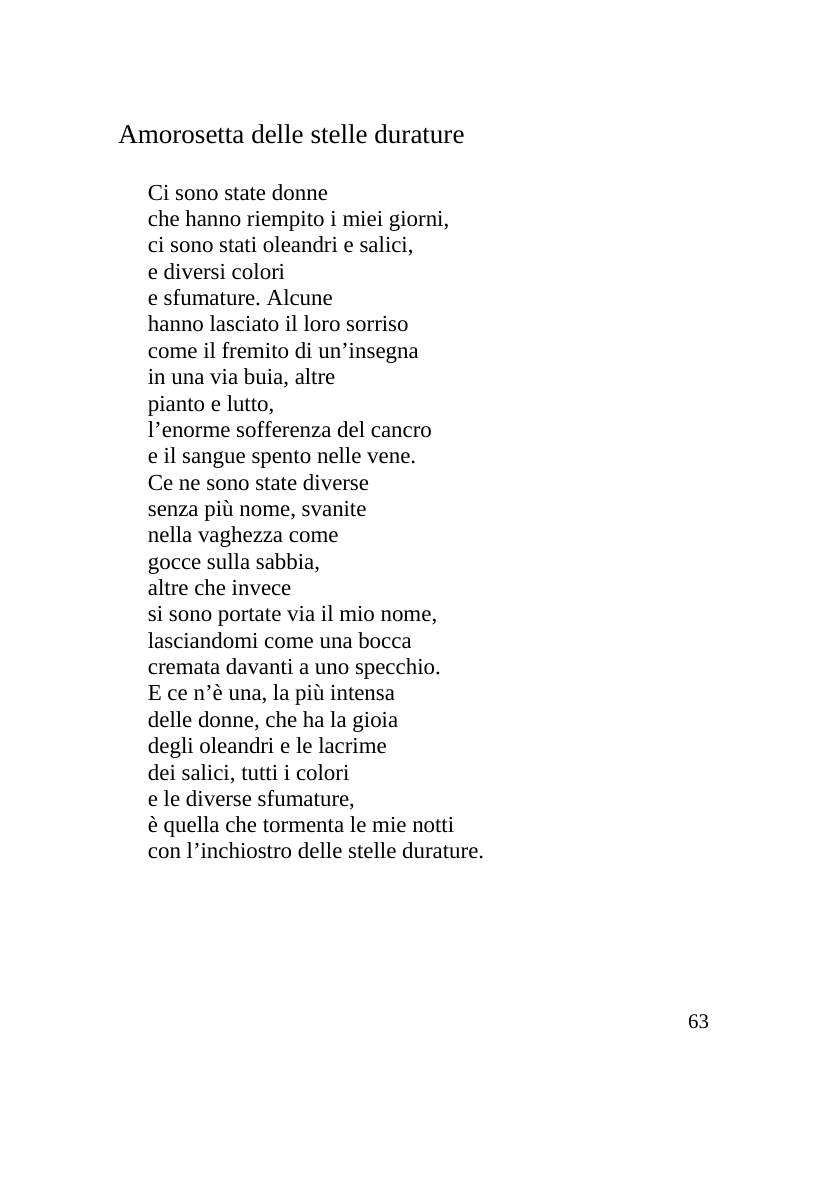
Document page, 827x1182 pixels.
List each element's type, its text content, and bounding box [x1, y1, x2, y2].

text E ce n’è una, la più intensa [148, 679, 709, 706]
text gocce sulla sabbia, [148, 548, 709, 574]
text lasciandomi come una bocca [148, 627, 709, 653]
text Ce ne sono state diverse [148, 469, 709, 495]
text Ci sono state donne [148, 179, 709, 205]
text nella vaghezza come [148, 521, 709, 548]
text con l’inchiostro delle stelle durature. [148, 838, 709, 864]
text in una via buia, altre [148, 363, 709, 389]
text hanno lasciato il loro sorriso [148, 311, 709, 337]
text Amorosetta delle stelle durature [118, 118, 709, 149]
text è quella che tormenta le mie notti [148, 811, 709, 838]
text e il sangue spento nelle vene. [148, 442, 709, 469]
text si sono portate via il mio nome, [148, 600, 709, 627]
text dei salici, tutti i colori [148, 758, 709, 785]
text ci sono stati oleandri e salici, [148, 231, 709, 258]
text altre che invece [148, 574, 709, 600]
text e sfumature. Alcune [148, 284, 709, 311]
text che hanno riempito i miei giorni, [148, 205, 709, 231]
text cremata davanti a uno specchio. [148, 653, 709, 679]
text degli oleandri e le lacrime [148, 732, 709, 758]
text pianto e lutto, [148, 389, 709, 416]
text e le diverse sfumature, [148, 785, 709, 811]
text l’enorme sofferenza del cancro [148, 416, 709, 442]
text come il fremito di un’insegna [148, 337, 709, 363]
text senza più nome, svanite [148, 495, 709, 521]
text delle donne, che ha la gioia [148, 706, 709, 732]
text e diversi colori [148, 258, 709, 284]
